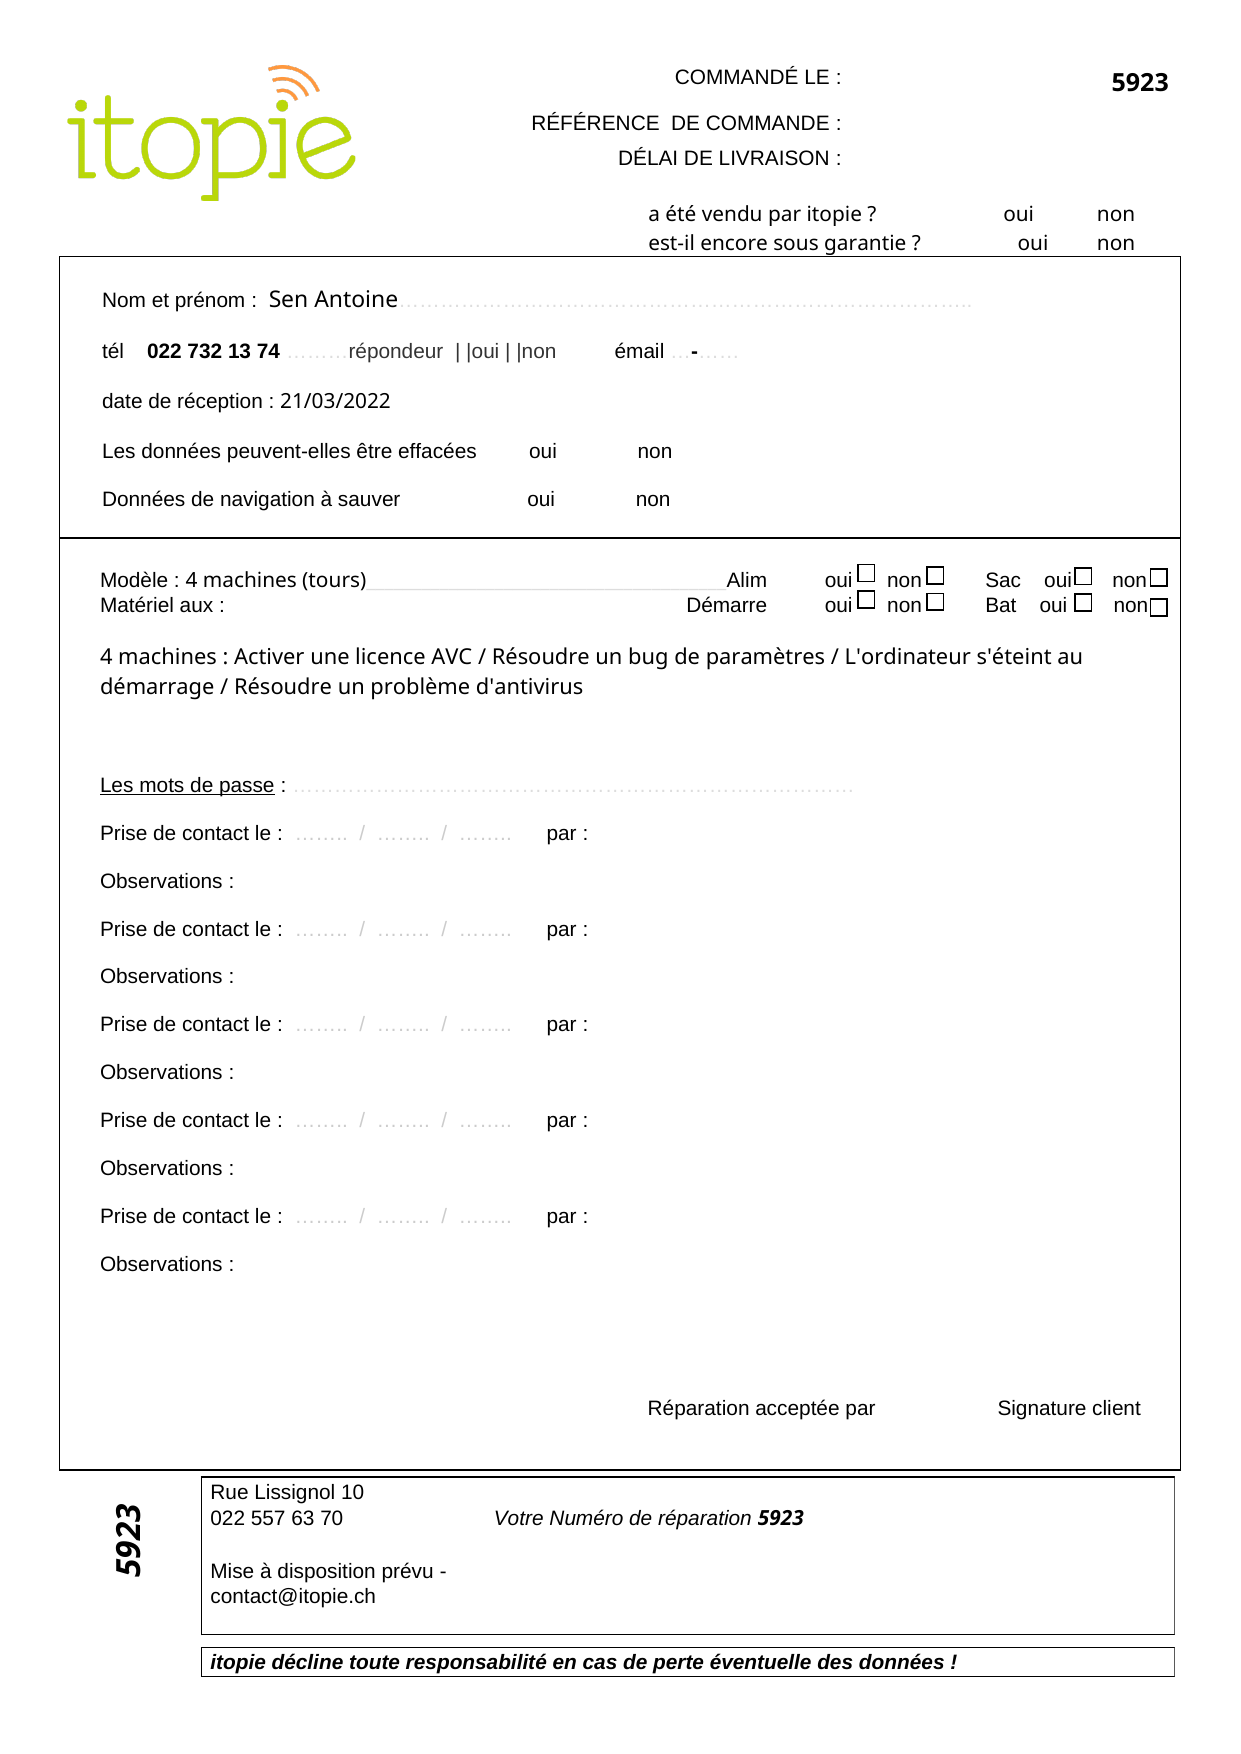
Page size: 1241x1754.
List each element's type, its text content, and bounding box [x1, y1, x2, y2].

text Les données peuvent-elles être effacées oui non [60, 436, 1180, 463]
table_header Rue Lissignol 10 022 557 63 70 Votre Numéro de réparation 5923 Mise à disposition prévu - contact@itopie.ch [195, 1471, 1180, 1641]
text Nom et prénom : Sen Antoine……………………………………………………………………….. [60, 280, 1180, 314]
text Prise de contact le : …….. / …….. / …….. par : [60, 913, 1180, 940]
text a été vendu par itopie ? oui non [59, 199, 1181, 228]
text Données de navigation à sauver oui non [60, 484, 1180, 511]
text Observations : [60, 1153, 1180, 1180]
picture [67, 65, 356, 201]
text tél 022 732 13 74 ………répondeur | |oui | |non émail …-…… [60, 335, 1180, 362]
table_cell [847, 140, 1180, 175]
text Observations : [60, 961, 1180, 988]
table_header 5923 [59, 1471, 195, 1683]
text Modèle : 4 machines (tours) Alim oui non Sac oui non [60, 562, 856, 590]
table_header COMMANDÉ LE : [490, 59, 847, 104]
text Matériel aux : Démarre oui non Bat oui non [60, 590, 1180, 617]
table_cell RÉFÉRENCE DE COMMANDE : [490, 105, 847, 140]
text Réparation acceptée par Signature client [60, 1392, 1180, 1419]
text Prise de contact le : …….. / …….. / …….. par : [60, 1105, 1180, 1132]
text Prise de contact le : …….. / …….. / …….. par : [60, 817, 1180, 844]
text Modèle : 4 machines (tours) Alim oui non Sac oui non [879, 562, 925, 590]
text Prise de contact le : …….. / …….. / …….. par : [60, 1009, 1180, 1036]
text date de réception : 21/03/2022 [60, 383, 1180, 415]
text Prise de contact le : …….. / …….. / …….. par : [60, 1201, 1180, 1228]
text Observations : [60, 1057, 1180, 1084]
table_cell DÉLAI DE LIVRAISON : [490, 140, 847, 175]
text Les mots de passe : ……………………………………………………………………… [60, 769, 1180, 797]
text est-il encore sous garantie ? oui non [59, 228, 1181, 256]
text Observations : [60, 1249, 1180, 1276]
table_cell [847, 105, 1180, 140]
text Observations : [60, 865, 1180, 892]
table_cell itopie décline toute responsabilité en cas de perte éventuelle des données ! [195, 1641, 1180, 1683]
text 4 machines : Activer une licence AVC / Résoudre un bug de paramètres / L'ordinateur s'éteint au démarrage / Résoudre un problème d'antivirus [60, 638, 1180, 701]
text Modèle : 4 machines (tours) Alim oui non Sac oui non [948, 562, 1180, 590]
table_header 5923 [847, 59, 1180, 104]
